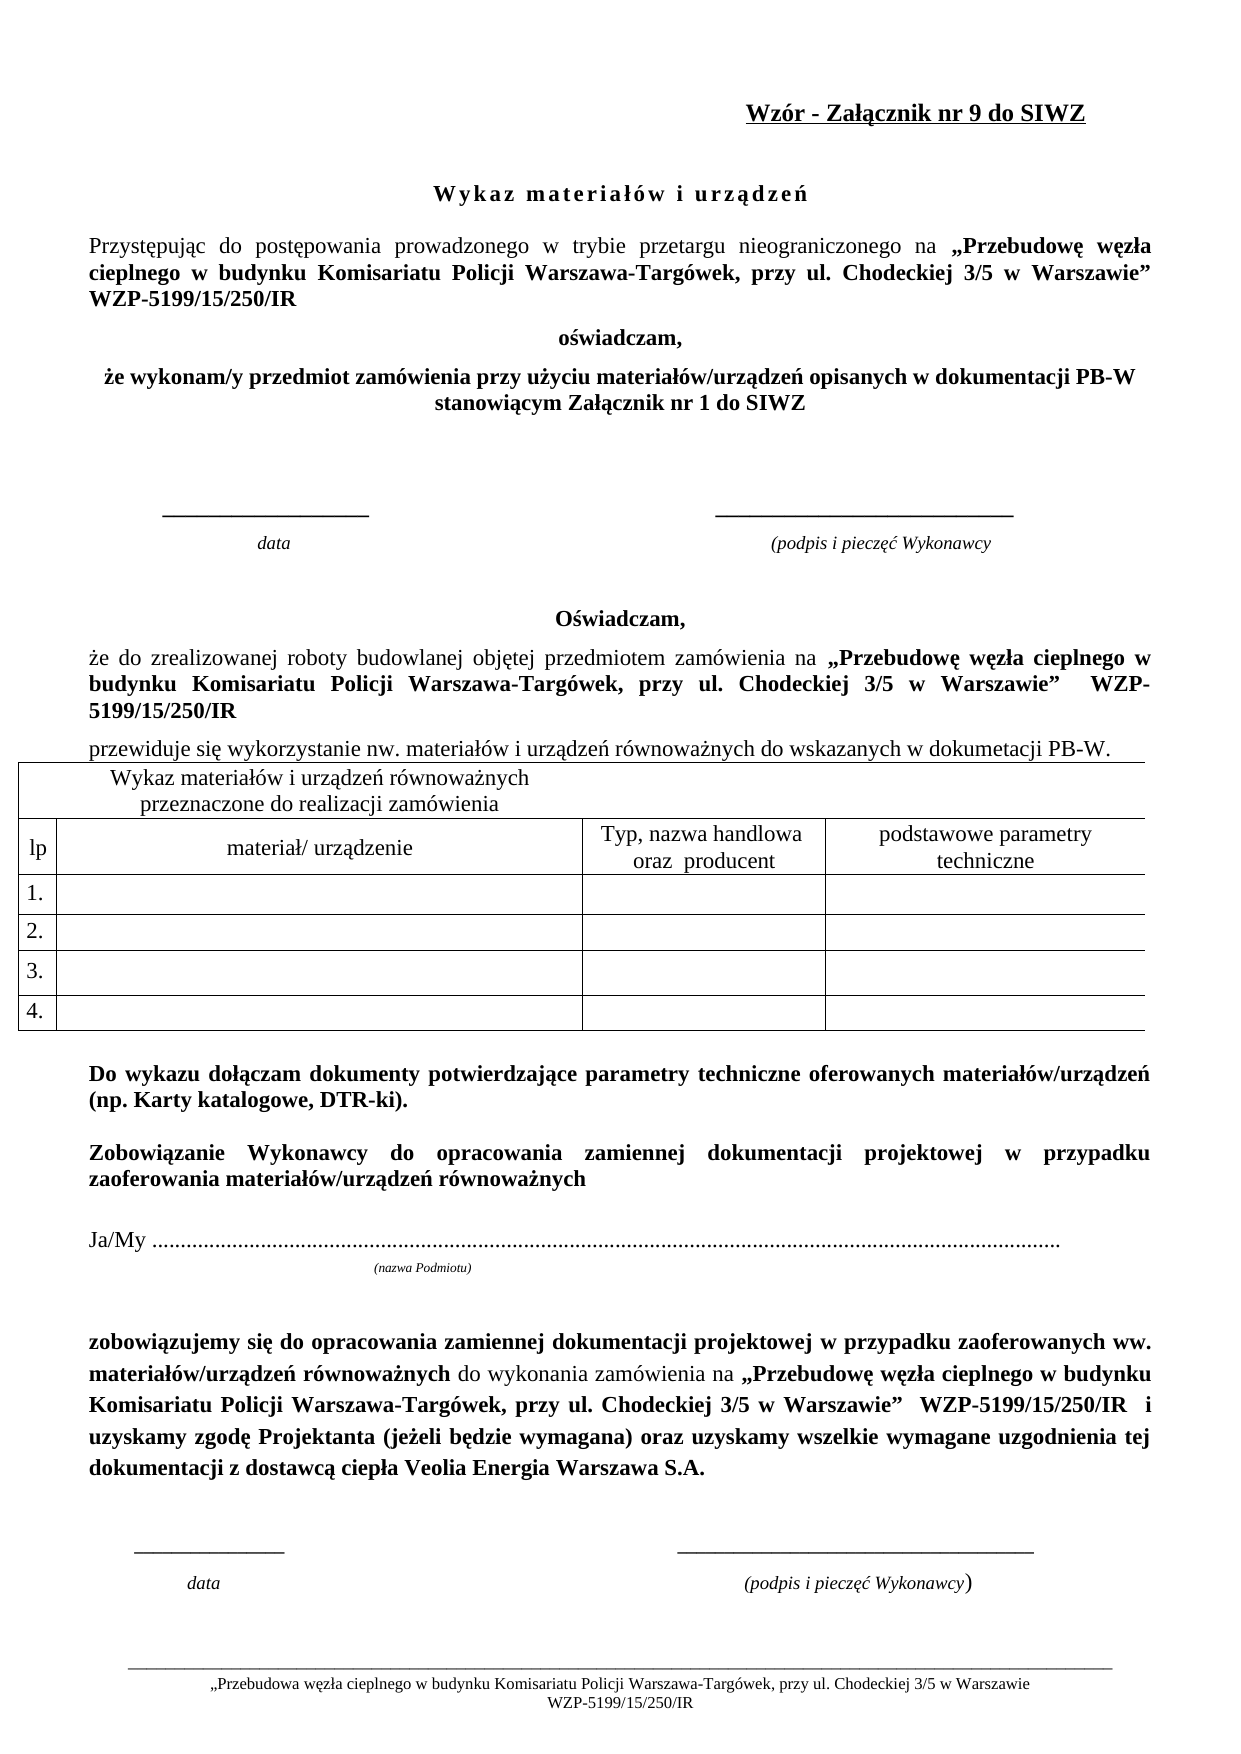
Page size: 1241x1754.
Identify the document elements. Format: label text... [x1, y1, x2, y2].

text (nazwa Podmiotu) [89, 1260, 1125, 1286]
text Wykaz materiałów i urządzeń [89, 181, 1152, 207]
table_cell lp [19, 819, 56, 874]
text oświadczam, [89, 324, 1152, 350]
table_header [826, 763, 1145, 818]
table_cell [57, 915, 582, 950]
table_cell [583, 915, 825, 950]
table_cell Typ, nazwa handlowa oraz producent [583, 819, 825, 874]
table_cell [826, 996, 1145, 1030]
table_cell podstawowe parametry techniczne [826, 819, 1145, 874]
table_cell [583, 875, 825, 914]
text Oświadczam, [89, 605, 1152, 631]
text przewiduje się wykorzystanie nw. materiałów i urządzeń równoważnych do wskazanych w dokumetacji PB-W. [89, 736, 1152, 762]
text data (podpis i pieczęć Wykonawcy) [89, 1568, 1152, 1594]
table_cell 2. [19, 915, 56, 950]
table_header [19, 763, 57, 818]
table_cell 3. [19, 951, 56, 994]
text zobowiązujemy się do opracowania zamiennej dokumentacji projektowej w przypadku zaoferowanych ww. materiałów/urządzeń równoważnych do wykonania zamówienia na „Przebudowę węzła cieplnego w budynku Komisariatu Policji Warszawa-Targówek, przy ul. Chodeckiej 3/5 w Warszawie” WZP-5199/15/250/IR i uzyskamy zgodę Projektanta (jeżeli będzie wymagana) oraz uzyskamy wszelkie wymagane uzgodnienia tej dokumentacji z dostawcą ciepła Veolia Energia Warszawa S.A. [89, 1328, 1152, 1481]
text data (podpis i pieczęć Wykonawcy [89, 532, 1152, 554]
table_cell [583, 951, 825, 994]
table_cell 1. [19, 875, 56, 914]
table_cell [826, 875, 1145, 914]
table_cell [57, 951, 582, 994]
text Ja/My ............................................................................................................................................................... [89, 1226, 1125, 1252]
table_cell [826, 915, 1145, 950]
table_header Wykaz materiałów i urządzeń równoważnych przeznaczone do realizacji zamówienia [57, 763, 583, 818]
text ________________ ______________________________________ [89, 1534, 1152, 1556]
text Przystępując do postępowania prowadzonego w trybie przetargu nieograniczonego na „Przebudowę węzła cieplnego w budynku Komisariatu Policji Warszawa-Targówek, przy ul. Chodeckiej 3/5 w Warszawie” WZP-5199/15/250/IR [89, 232, 1152, 312]
table_cell materiał/ urządzenie [57, 819, 582, 874]
text __________________ __________________________ [89, 493, 1152, 520]
table_cell [583, 996, 825, 1030]
text Wzór - Załącznik nr 9 do SIWZ [679, 98, 1152, 127]
table_cell [57, 996, 582, 1030]
text Zobowiązanie Wykonawcy do opracowania zamiennej dokumentacji projektowej w przypadku zaoferowania materiałów/urządzeń równoważnych [89, 1139, 1152, 1192]
text że do zrealizowanej roboty budowlanej objętej przedmiotem zamówienia na „Przebudowę węzła cieplnego w budynku Komisariatu Policji Warszawa-Targówek, przy ul. Chodeckiej 3/5 w Warszawie” WZP-5199/15/250/IR [89, 644, 1152, 723]
table_header [583, 763, 826, 818]
table_cell [826, 951, 1145, 994]
text że wykonam/y przedmiot zamówienia przy użyciu materiałów/urządzeń opisanych w dokumentacji PB-W stanowiącym Załącznik nr 1 do SIWZ [89, 363, 1152, 416]
table_cell 4. [19, 996, 56, 1030]
table_cell [57, 875, 582, 914]
text Do wykazu dołączam dokumenty potwierdzające parametry techniczne oferowanych materiałów/urządzeń (np. Karty katalogowe, DTR-ki). [89, 1060, 1152, 1112]
